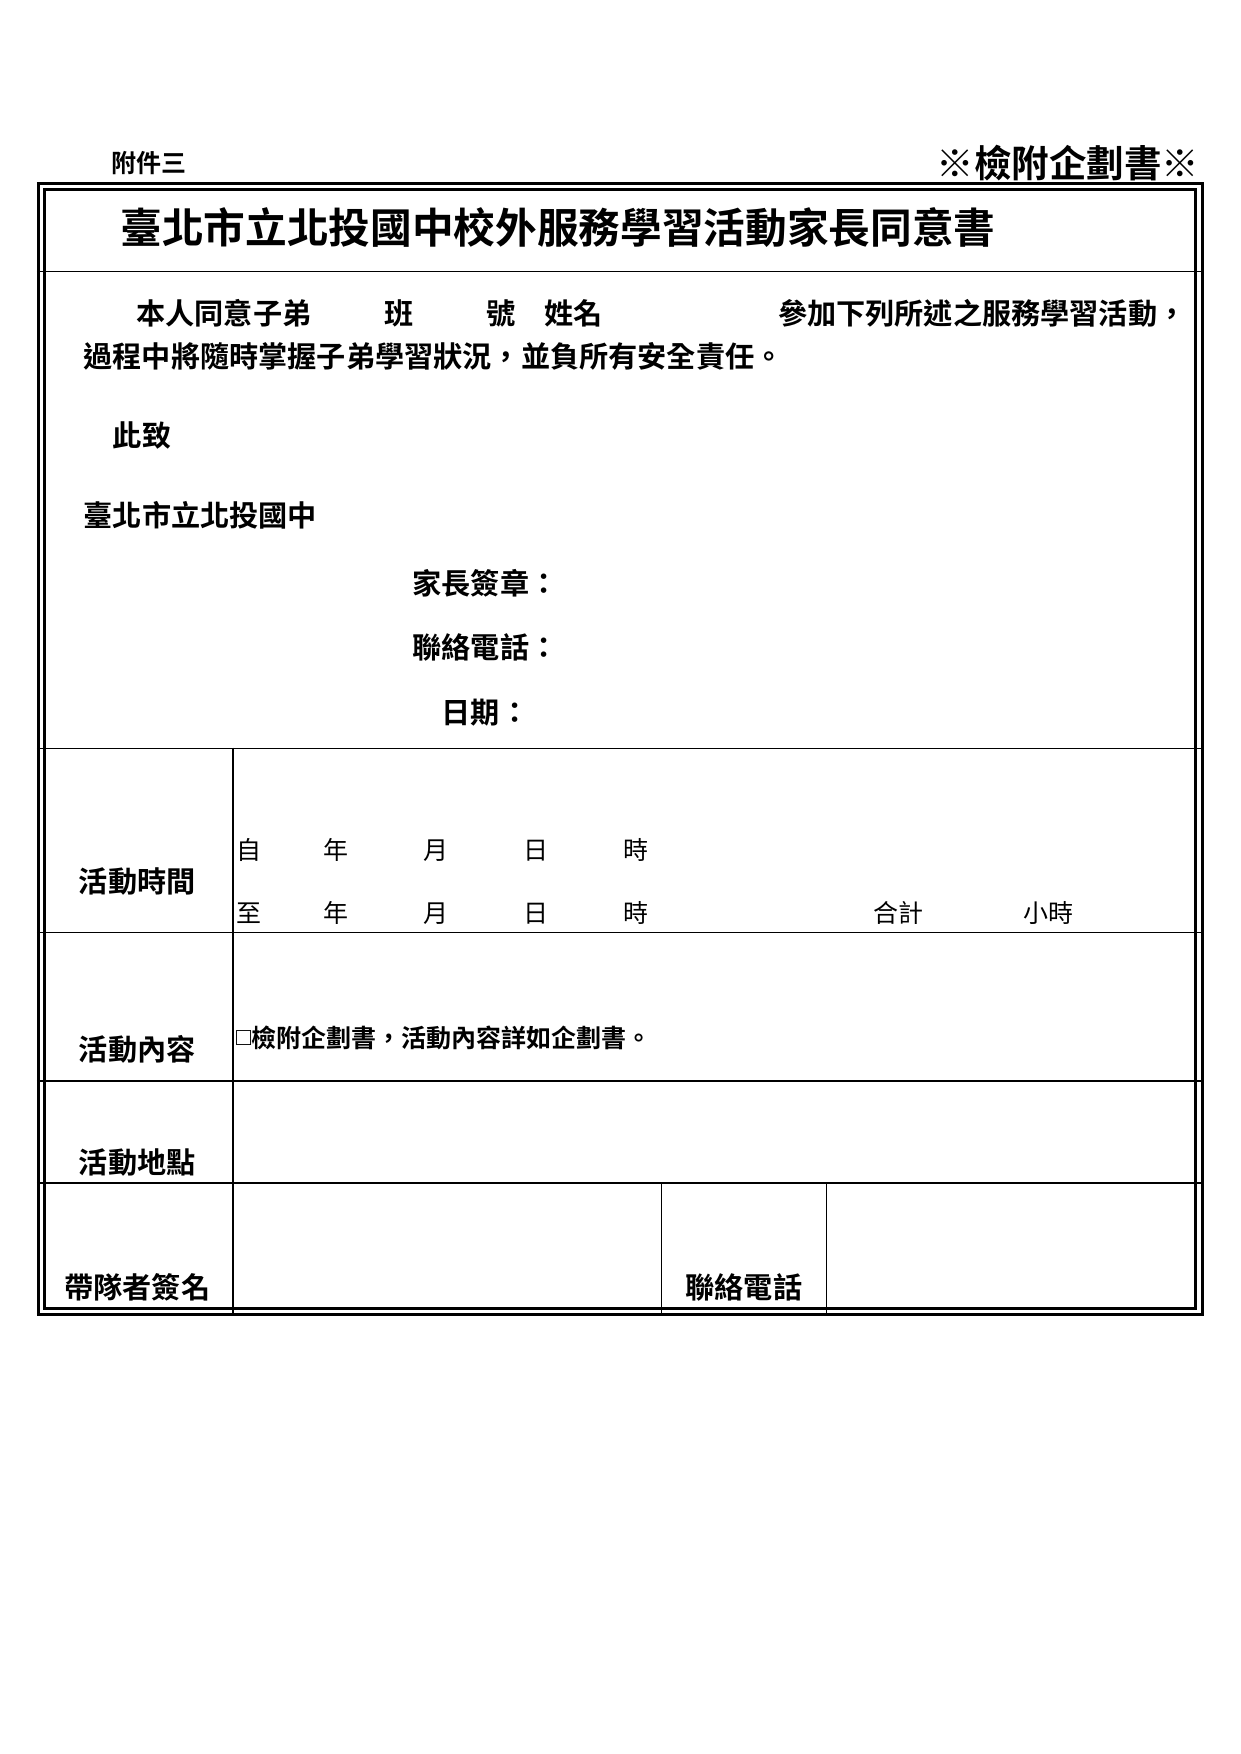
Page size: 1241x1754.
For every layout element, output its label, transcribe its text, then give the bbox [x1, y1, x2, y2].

table_header 臺北市立北投國中校外服務學習活動家長同意書 [41, 185, 1199, 271]
table_cell 本人同意子弟 班 號 姓名 參加下列所述之服務學習活動，過程中將隨時掌握子弟學習狀況，並負所有安全責任。 此致 臺北市立北投國中 家長簽章： 聯絡電話： 日期： [46, 272, 1194, 748]
table_cell 活動內容 [46, 933, 232, 1080]
table_cell [827, 1184, 1194, 1307]
table_cell 自 年 月 日 時 至 年 月 日 時 合計 小時 [234, 749, 1194, 932]
table_cell [234, 1082, 1194, 1182]
table_cell 活動地點 [46, 1082, 232, 1182]
table_cell 帶隊者簽名 [46, 1184, 232, 1307]
table_cell 聯絡電話 [662, 1184, 826, 1307]
table_cell [234, 1184, 661, 1307]
text 附件三 ※檢附企劃書※ [41, 119, 1199, 182]
table_cell 活動時間 [46, 749, 232, 932]
table_cell □檢附企劃書，活動內容詳如企劃書。 [234, 933, 1194, 1080]
